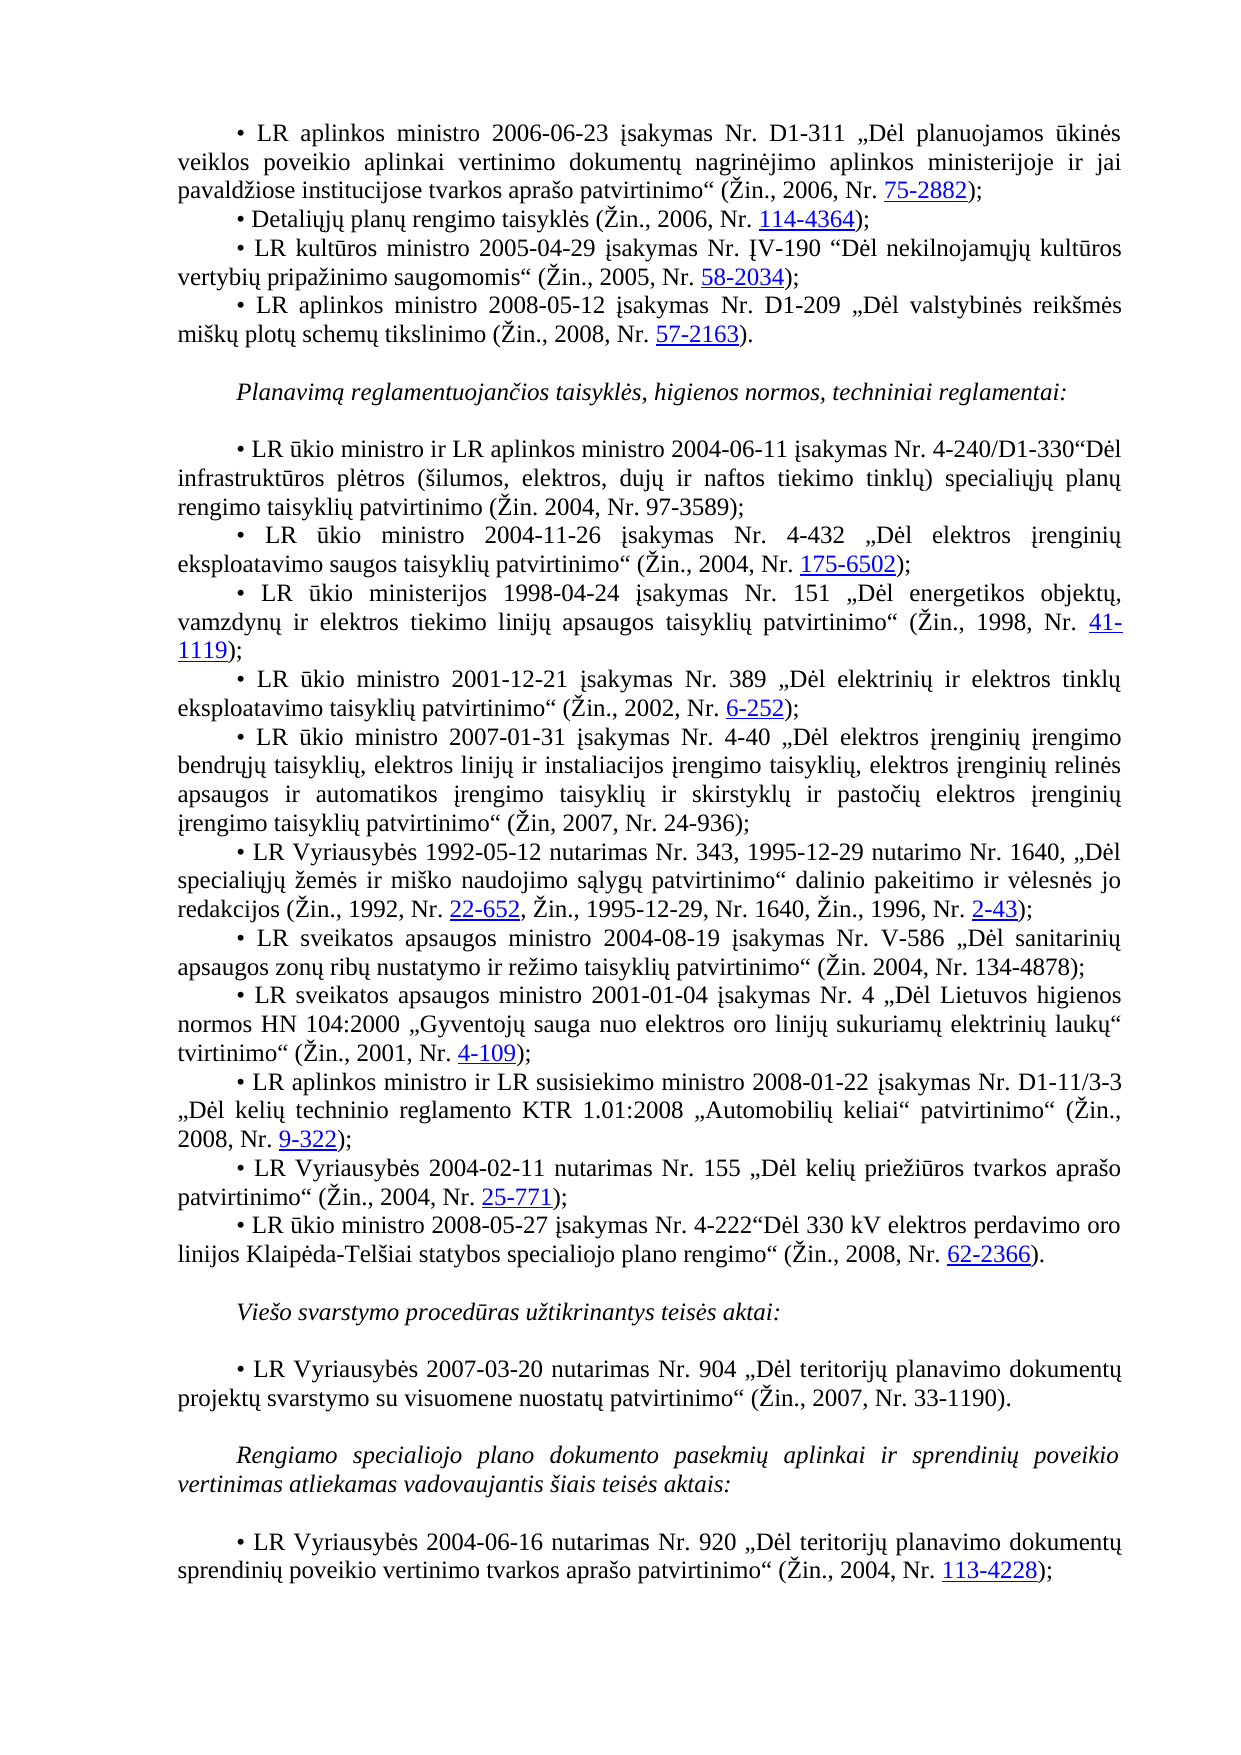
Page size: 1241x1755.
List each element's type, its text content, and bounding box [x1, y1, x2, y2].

text • LR sveikatos apsaugos ministro 2001-01-04 įsakymas Nr. 4 „Dėl Lietuvos higienos normos HN 104:2000 „Gyventojų sauga nuo elektros oro linijų sukuriamų elektrinių laukų“ tvirtinimo“ (Žin., 2001, Nr. 4-109); [177, 981, 1122, 1067]
text • LR aplinkos ministro ir LR susisiekimo ministro 2008-01-22 įsakymas Nr. D1-11/3-3 „Dėl kelių techninio reglamento KTR 1.01:2008 „Automobilių keliai“ patvirtinimo“ (Žin., 2008, Nr. 9-322); [177, 1067, 1122, 1153]
text • LR ūkio ministro ir LR aplinkos ministro 2004-06-11 įsakymas Nr. 4-240/D1-330“Dėl infrastruktūros plėtros (šilumos, elektros, dujų ir naftos tiekimo tinklų) specialiųjų planų rengimo taisyklių patvirtinimo (Žin. 2004, Nr. 97-3589); [177, 434, 1122, 521]
text • LR ūkio ministro 2001-12-21 įsakymas Nr. 389 „Dėl elektrinių ir elektros tinklų eksploatavimo taisyklių patvirtinimo“ (Žin., 2002, Nr. 6-252); [177, 664, 1122, 722]
text • LR Vyriausybės 1992-05-12 nutarimas Nr. 343, 1995-12-29 nutarimo Nr. 1640, „Dėl specialiųjų žemės ir miško naudojimo sąlygų patvirtinimo“ dalinio pakeitimo ir vėlesnės jo redakcijos (Žin., 1992, Nr. 22-652, Žin., 1995-12-29, Nr. 1640, Žin., 1996, Nr. 2-43); [177, 837, 1122, 923]
text • LR ūkio ministro 2008-05-27 įsakymas Nr. 4-222“Dėl 330 kV elektros perdavimo oro linijos Klaipėda-Telšiai statybos specialiojo plano rengimo“ (Žin., 2008, Nr. 62-2366). [177, 1211, 1122, 1268]
text • Detaliųjų planų rengimo taisyklės (Žin., 2006, Nr. 114-4364); [177, 204, 1122, 233]
text Rengiamo specialiojo plano dokumento pasekmių aplinkai ir sprendinių poveikio vertinimas atliekamas vadovaujantis šiais teisės aktais: [177, 1441, 1122, 1498]
text • LR Vyriausybės 2004-02-11 nutarimas Nr. 155 „Dėl kelių priežiūros tvarkos aprašo patvirtinimo“ (Žin., 2004, Nr. 25-771); [177, 1153, 1122, 1211]
text • LR Vyriausybės 2007-03-20 nutarimas Nr. 904 „Dėl teritorijų planavimo dokumentų projektų svarstymo su visuomene nuostatų patvirtinimo“ (Žin., 2007, Nr. 33-1190). [177, 1354, 1122, 1412]
text • LR aplinkos ministro 2006-06-23 įsakymas Nr. D1-311 „Dėl planuojamos ūkinės veiklos poveikio aplinkai vertinimo dokumentų nagrinėjimo aplinkos ministerijoje ir jai pavaldžiose institucijose tvarkos aprašo patvirtinimo“ (Žin., 2006, Nr. 75-2882); [177, 118, 1122, 204]
text • LR sveikatos apsaugos ministro 2004-08-19 įsakymas Nr. V-586 „Dėl sanitarinių apsaugos zonų ribų nustatymo ir režimo taisyklių patvirtinimo“ (Žin. 2004, Nr. 134-4878); [177, 923, 1122, 981]
text • LR aplinkos ministro 2008-05-12 įsakymas Nr. D1-209 „Dėl valstybinės reikšmės miškų plotų schemų tikslinimo (Žin., 2008, Nr. 57-2163). [177, 291, 1122, 348]
text • LR ūkio ministro 2007-01-31 įsakymas Nr. 4-40 „Dėl elektros įrenginių įrengimo bendrųjų taisyklių, elektros linijų ir instaliacijos įrengimo taisyklių, elektros įrenginių relinės apsaugos ir automatikos įrengimo taisyklių ir skirstyklų ir pastočių elektros įrenginių įrengimo taisyklių patvirtinimo“ (Žin, 2007, Nr. 24-936); [177, 722, 1122, 837]
text Planavimą reglamentuojančios taisyklės, higienos normos, techniniai reglamentai: [177, 377, 1122, 406]
text • LR Vyriausybės 2004-06-16 nutarimas Nr. 920 „Dėl teritorijų planavimo dokumentų sprendinių poveikio vertinimo tvarkos aprašo patvirtinimo“ (Žin., 2004, Nr. 113-4228); [177, 1527, 1122, 1584]
text • LR kultūros ministro 2005-04-29 įsakymas Nr. ĮV-190 “Dėl nekilnojamųjų kultūros vertybių pripažinimo saugomomis“ (Žin., 2005, Nr. 58-2034); [177, 233, 1122, 291]
text • LR ūkio ministro 2004-11-26 įsakymas Nr. 4-432 „Dėl elektros įrenginių eksploatavimo saugos taisyklių patvirtinimo“ (Žin., 2004, Nr. 175-6502); [177, 521, 1122, 578]
text • LR ūkio ministerijos 1998-04-24 įsakymas Nr. 151 „Dėl energetikos objektų, vamzdynų ir elektros tiekimo linijų apsaugos taisyklių patvirtinimo“ (Žin., 1998, Nr. 41-1119); [177, 578, 1122, 664]
text Viešo svarstymo procedūras užtikrinantys teisės aktai: [177, 1297, 1122, 1326]
